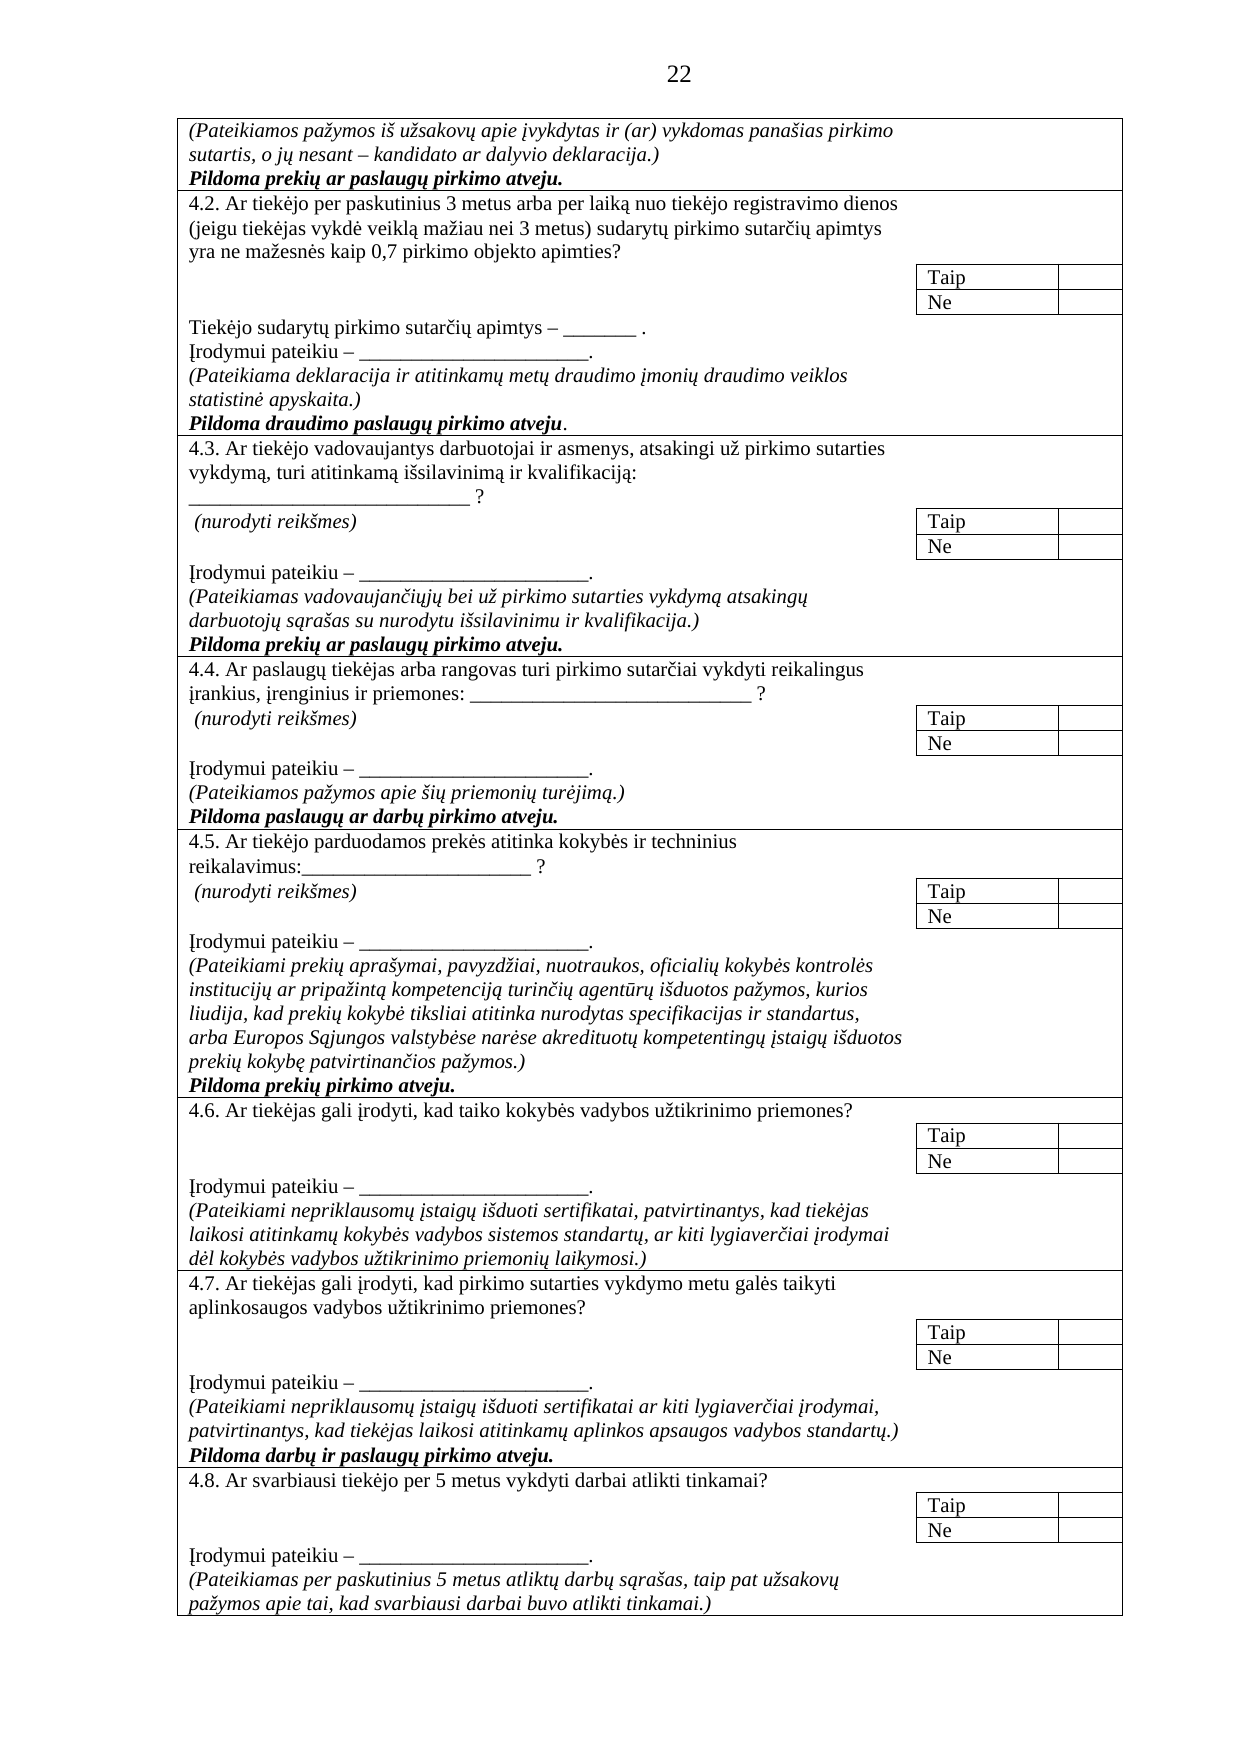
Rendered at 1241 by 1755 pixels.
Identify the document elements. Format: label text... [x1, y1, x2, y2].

table_cell [1059, 1345, 1122, 1369]
table_cell [178, 1492, 916, 1517]
table_cell [1058, 363, 1122, 435]
table_cell 4.4. Ar paslaugų tiekėjas arba rangovas turi pirkimo sutarčiai vykdyti reikalingus įrankius, įrenginius ir priemones: ___________________________ ? [178, 657, 916, 705]
table_cell [1058, 1098, 1122, 1122]
table_cell (nurodyti reikšmes) [178, 878, 916, 903]
table_cell [178, 264, 916, 289]
table_cell [178, 1319, 916, 1344]
table_cell [1058, 1567, 1122, 1615]
table_cell [916, 119, 1058, 190]
table_cell [1059, 1124, 1122, 1147]
table_cell 4.8. Ar svarbiausi tiekėjo per 5 metus vykdyti darbai atlikti tinkamai? [178, 1468, 916, 1492]
table_cell [1059, 904, 1122, 928]
table_cell [178, 1344, 916, 1369]
table_cell Taip [917, 265, 1058, 289]
table_cell [1058, 953, 1122, 1097]
table_cell Ne [917, 1518, 1058, 1542]
table_cell [916, 1098, 1058, 1122]
table_cell [1059, 265, 1122, 289]
table_cell [1058, 780, 1122, 828]
table_cell Įrodymui pateikiu – ______________________. [178, 928, 916, 953]
table_cell Ne [917, 290, 1058, 314]
table_cell (Pateikiami nepriklausomų įstaigų išduoti sertifikatai, patvirtinantys, kad tiekėjas laikosi atitinkamų kokybės vadybos sistemos standartų, ar kiti lygiaverčiai įrodymai dėl kokybės vadybos užtikrinimo priemonių laikymosi.) [178, 1198, 916, 1270]
table_cell Įrodymui pateikiu – ______________________. [178, 1542, 916, 1567]
table_cell [916, 1370, 1058, 1394]
table_cell Tiekėjo sudarytų pirkimo sutarčių apimtys – _______ . [178, 314, 916, 339]
table_cell [1059, 1320, 1122, 1344]
table_cell [178, 289, 916, 314]
table_cell [916, 1271, 1058, 1319]
table_cell [1058, 119, 1122, 190]
table_cell (Pateikiamas per paskutinius 5 metus atliktų darbų sąrašas, taip pat užsakovų pažymos apie tai, kad svarbiausi darbai buvo atlikti tinkamai.) [178, 1567, 916, 1615]
table_cell [916, 830, 1058, 878]
table_cell Įrodymui pateikiu – ______________________. [178, 755, 916, 780]
table_cell (nurodyti reikšmes) [178, 705, 916, 730]
table_cell Ne [917, 1149, 1058, 1173]
table_cell [916, 1394, 1058, 1467]
table_cell [1059, 1518, 1122, 1542]
table_cell [916, 1543, 1058, 1567]
table_cell 4.2. Ar tiekėjo per paskutinius 3 metus arba per laiką nuo tiekėjo registravimo dienos (jeigu tiekėjas vykdė veiklą mažiau nei 3 metus) sudarytų pirkimo sutarčių apimtys yra ne mažesnės kaip 0,7 pirkimo objekto apimties? [178, 191, 916, 263]
table_cell [916, 339, 1058, 363]
table_cell [1058, 315, 1122, 339]
table_cell Taip [917, 879, 1058, 903]
table_cell Įrodymui pateikiu – ______________________. [178, 1369, 916, 1394]
table_cell [916, 191, 1058, 263]
table_cell (Pateikiamos pažymos iš užsakovų apie įvykdytas ir (ar) vykdomas panašias pirkimo sutartis, o jų nesant – kandidato ar dalyvio deklaracija.) Pildoma prekių ar paslaugų pirkimo atveju. [178, 119, 916, 190]
table_cell [1058, 929, 1122, 953]
table_cell [916, 756, 1058, 780]
table_cell [916, 1198, 1058, 1270]
table_cell [916, 363, 1058, 435]
table_cell [178, 1123, 916, 1147]
table_cell (Pateikiami nepriklausomų įstaigų išduoti sertifikatai ar kiti lygiaverčiai įrodymai, patvirtinantys, kad tiekėjas laikosi atitinkamų aplinkos apsaugos vadybos standartų.) Pildoma darbų ir paslaugų pirkimo atveju. [178, 1394, 916, 1467]
table_cell [178, 903, 916, 928]
table_cell Įrodymui pateikiu – ______________________. [178, 1173, 916, 1198]
table_cell [1058, 584, 1122, 656]
table_cell [1058, 339, 1122, 363]
table_cell (Pateikiami prekių aprašymai, pavyzdžiai, nuotraukos, oficialių kokybės kontrolės institucijų ar pripažintą kompetenciją turinčių agentūrų išduotos pažymos, kurios liudija, kad prekių kokybė tiksliai atitinka nurodytas specifikacijas ir standartus, arba Europos Sąjungos valstybėse narėse akredituotų kompetentingų įstaigų išduotos prekių kokybę patvirtinančios pažymos.) Pildoma prekių pirkimo atveju. [178, 953, 916, 1097]
table_cell [1059, 879, 1122, 903]
table_cell [1058, 436, 1122, 508]
table_cell [1059, 731, 1122, 755]
table_cell [1058, 1271, 1122, 1319]
table_cell [1058, 1468, 1122, 1492]
table_cell (Pateikiama deklaracija ir atitinkamų metų draudimo įmonių draudimo veiklos statistinė apyskaita.) Pildoma draudimo paslaugų pirkimo atveju. [178, 363, 916, 435]
table_cell Ne [917, 535, 1058, 558]
table_cell [916, 315, 1058, 339]
table_cell [1058, 1370, 1122, 1394]
table_cell [1059, 290, 1122, 314]
table_cell [916, 1468, 1058, 1492]
table_cell Taip [917, 1320, 1058, 1344]
table_cell [916, 436, 1058, 508]
table_cell [916, 780, 1058, 828]
table_cell [178, 1517, 916, 1542]
table_cell [1059, 706, 1122, 730]
table_cell [1058, 1198, 1122, 1270]
table_cell Ne [917, 731, 1058, 755]
table_cell [916, 560, 1058, 584]
table_cell Ne [917, 1345, 1058, 1369]
table_cell [1058, 1174, 1122, 1198]
table_cell [1058, 191, 1122, 263]
table_cell (Pateikiamos pažymos apie šių priemonių turėjimą.) Pildoma paslaugų ar darbų pirkimo atveju. [178, 780, 916, 828]
table_cell [1059, 1493, 1122, 1517]
table_cell Įrodymui pateikiu – ______________________. [178, 339, 916, 363]
table_cell (nurodyti reikšmes) [178, 508, 916, 533]
table_cell Ne [917, 904, 1058, 928]
table_cell (Pateikiamas vadovaujančiųjų bei už pirkimo sutarties vykdymą atsakingų darbuotojų sąrašas su nurodytu išsilavinimu ir kvalifikacija.) Pildoma prekių ar paslaugų pirkimo atveju. [178, 584, 916, 656]
table_cell [916, 929, 1058, 953]
table_cell [916, 1567, 1058, 1615]
table_cell [178, 730, 916, 755]
table_cell Taip [917, 509, 1058, 533]
table_cell [178, 534, 916, 558]
table_cell 4.6. Ar tiekėjas gali įrodyti, kad taiko kokybės vadybos užtikrinimo priemones? [178, 1098, 916, 1122]
table_cell [1058, 756, 1122, 780]
table_cell Taip [917, 1124, 1058, 1147]
table_cell [916, 953, 1058, 1097]
table_cell Taip [917, 706, 1058, 730]
table_cell [1058, 657, 1122, 705]
table_cell [1058, 830, 1122, 878]
table_cell [916, 657, 1058, 705]
table_cell 4.5. Ar tiekėjo parduodamos prekės atitinka kokybės ir techninius reikalavimus:______________________ ? [178, 830, 916, 878]
table_cell [1059, 535, 1122, 558]
table_cell [1058, 1543, 1122, 1567]
table_cell [1059, 1149, 1122, 1173]
table_cell [1058, 1394, 1122, 1467]
table_cell 4.7. Ar tiekėjas gali įrodyti, kad pirkimo sutarties vykdymo metu galės taikyti aplinkosaugos vadybos užtikrinimo priemones? [178, 1271, 916, 1319]
table_cell Taip [917, 1493, 1058, 1517]
table_cell 4.3. Ar tiekėjo vadovaujantys darbuotojai ir asmenys, atsakingi už pirkimo sutarties vykdymą, turi atitinkamą išsilavinimą ir kvalifikaciją: ___________________________ ? [178, 436, 916, 508]
table_cell [1059, 509, 1122, 533]
table_cell [178, 1148, 916, 1173]
table_cell [1058, 560, 1122, 584]
table_cell [916, 1174, 1058, 1198]
table_cell [916, 584, 1058, 656]
table_cell Įrodymui pateikiu – ______________________. [178, 559, 916, 584]
